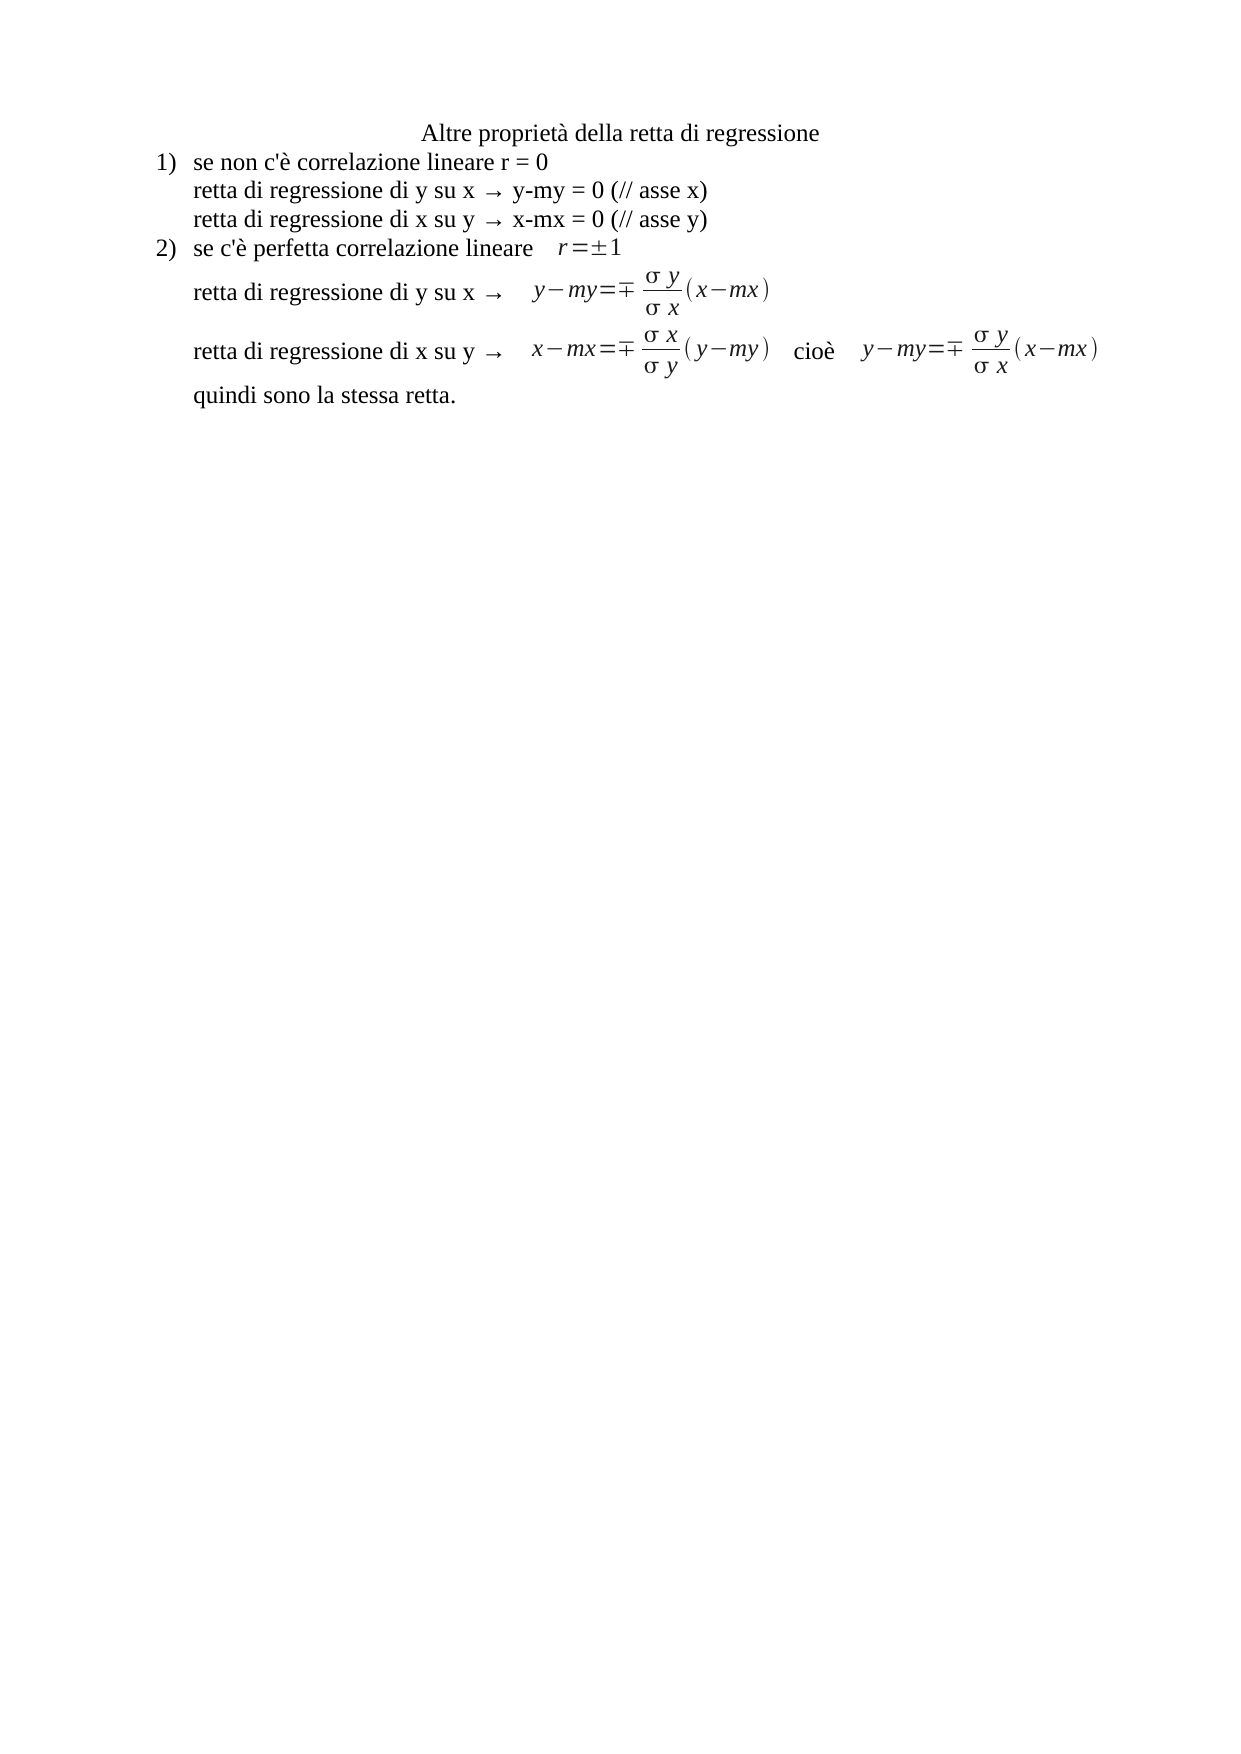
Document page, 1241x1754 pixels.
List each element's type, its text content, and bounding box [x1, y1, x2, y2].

list se c'è perfetta correlazione lineare [156, 233, 1122, 262]
text Altre proprietà della retta di regressione [118, 118, 1122, 147]
list retta di regressione di x su y → cioè [156, 321, 1122, 380]
list retta di regressione di y su x → y-my = 0 (// asse x) [156, 176, 1122, 204]
list retta di regressione di y su x → [156, 262, 1122, 321]
list retta di regressione di x su y → x-mx = 0 (// asse y) [156, 204, 1122, 233]
list se non c'è correlazione lineare r = 0 [156, 147, 1122, 176]
list quindi sono la stessa retta. [156, 380, 1122, 408]
